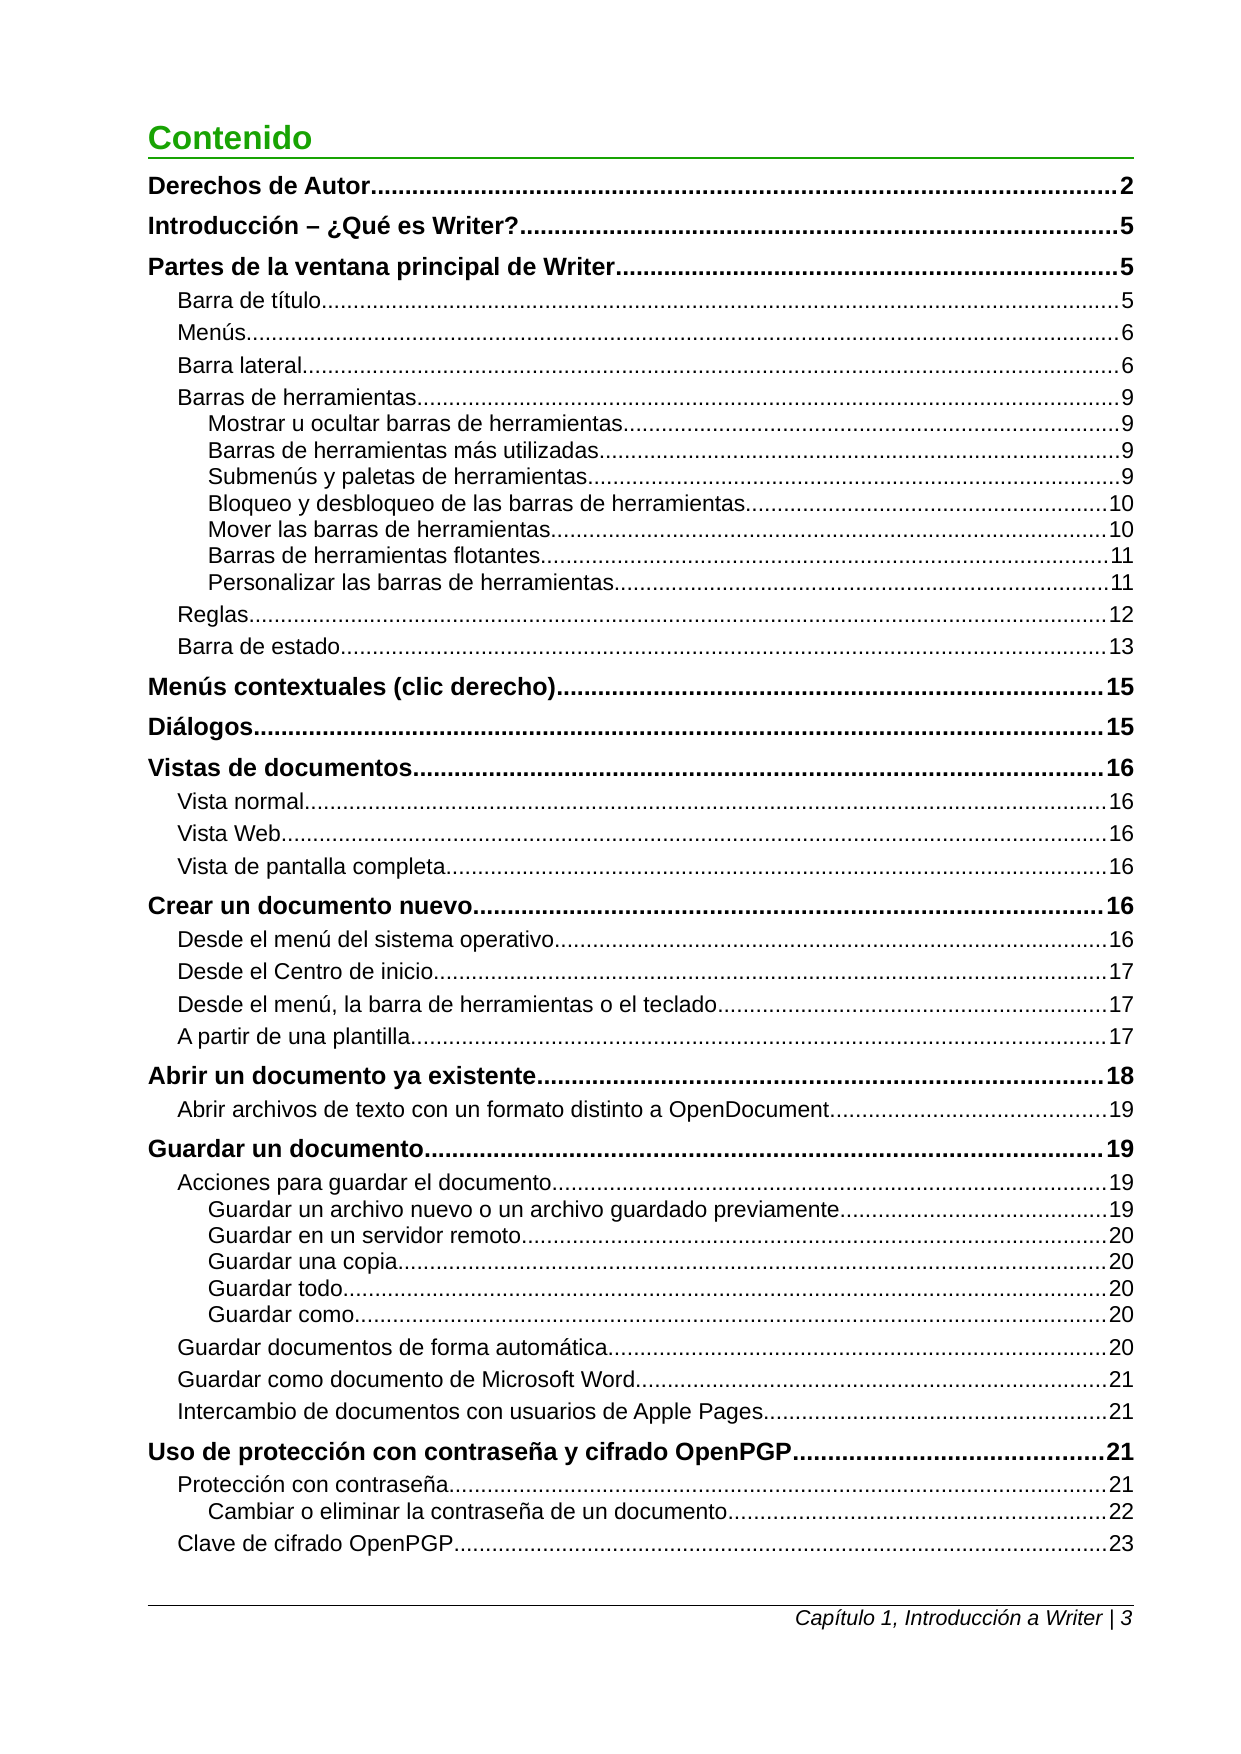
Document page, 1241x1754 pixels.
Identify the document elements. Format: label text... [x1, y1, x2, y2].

text Mover las barras de herramientas 10 [208, 516, 1134, 542]
text Clave de cifrado OpenPGP 23 [177, 1530, 1134, 1556]
text Guardar como documento de Microsoft Word 21 [177, 1366, 1134, 1392]
text Abrir un documento ya existente 18 [148, 1061, 1134, 1090]
text Barra lateral 6 [177, 352, 1134, 378]
text Guardar un documento 19 [148, 1134, 1134, 1163]
text Guardar todo 20 [208, 1275, 1134, 1301]
text Menús 6 [177, 319, 1134, 346]
text Barras de herramientas 9 [177, 384, 1134, 410]
text Desde el menú del sistema operativo 16 [177, 926, 1134, 952]
text Vistas de documentos 16 [148, 753, 1134, 782]
text Partes de la ventana principal de Writer 5 [148, 252, 1134, 281]
subtitle Contenido [148, 118, 1134, 157]
text Desde el menú, la barra de herramientas o el teclado 17 [177, 991, 1134, 1017]
text Barra de título 5 [177, 287, 1134, 313]
text Personalizar las barras de herramientas 11 [208, 568, 1134, 595]
text Vista Web 16 [177, 820, 1134, 847]
text Mostrar u ocultar barras de herramientas 9 [208, 410, 1134, 437]
text Guardar como 20 [208, 1301, 1134, 1327]
text Submenús y paletas de herramientas 9 [208, 463, 1134, 489]
text Bloqueo y desbloqueo de las barras de herramientas 10 [208, 489, 1134, 516]
text Intercambio de documentos con usuarios de Apple Pages 21 [177, 1398, 1134, 1424]
text Acciones para guardar el documento 19 [177, 1169, 1134, 1196]
text Desde el Centro de inicio 17 [177, 958, 1134, 984]
text Vista de pantalla completa 16 [177, 853, 1134, 879]
text Uso de protección con contraseña y cifrado OpenPGP 21 [148, 1437, 1134, 1465]
text Protección con contraseña 21 [177, 1471, 1134, 1498]
text Barra de estado 13 [177, 633, 1134, 660]
text Guardar una copia 20 [208, 1248, 1134, 1275]
text A partir de una plantilla 17 [177, 1023, 1134, 1049]
text Menús contextuales (clic derecho) 15 [148, 672, 1134, 700]
text Crear un documento nuevo 16 [148, 891, 1134, 920]
text Introducción – ¿Qué es Writer? 5 [148, 211, 1134, 240]
text Guardar un archivo nuevo o un archivo guardado previamente 19 [208, 1196, 1134, 1222]
text Barras de herramientas flotantes 11 [208, 542, 1134, 568]
text Derechos de Autor 2 [148, 171, 1134, 199]
text Guardar en un servidor remoto 20 [208, 1222, 1134, 1248]
text Reglas 12 [177, 601, 1134, 627]
text Vista normal 16 [177, 788, 1134, 814]
text Cambiar o eliminar la contraseña de un documento 22 [208, 1498, 1134, 1524]
text Barras de herramientas más utilizadas 9 [208, 437, 1134, 463]
text Diálogos 15 [148, 712, 1134, 741]
text Abrir archivos de texto con un formato distinto a OpenDocument 19 [177, 1096, 1134, 1122]
text Guardar documentos de forma automática 20 [177, 1333, 1134, 1360]
